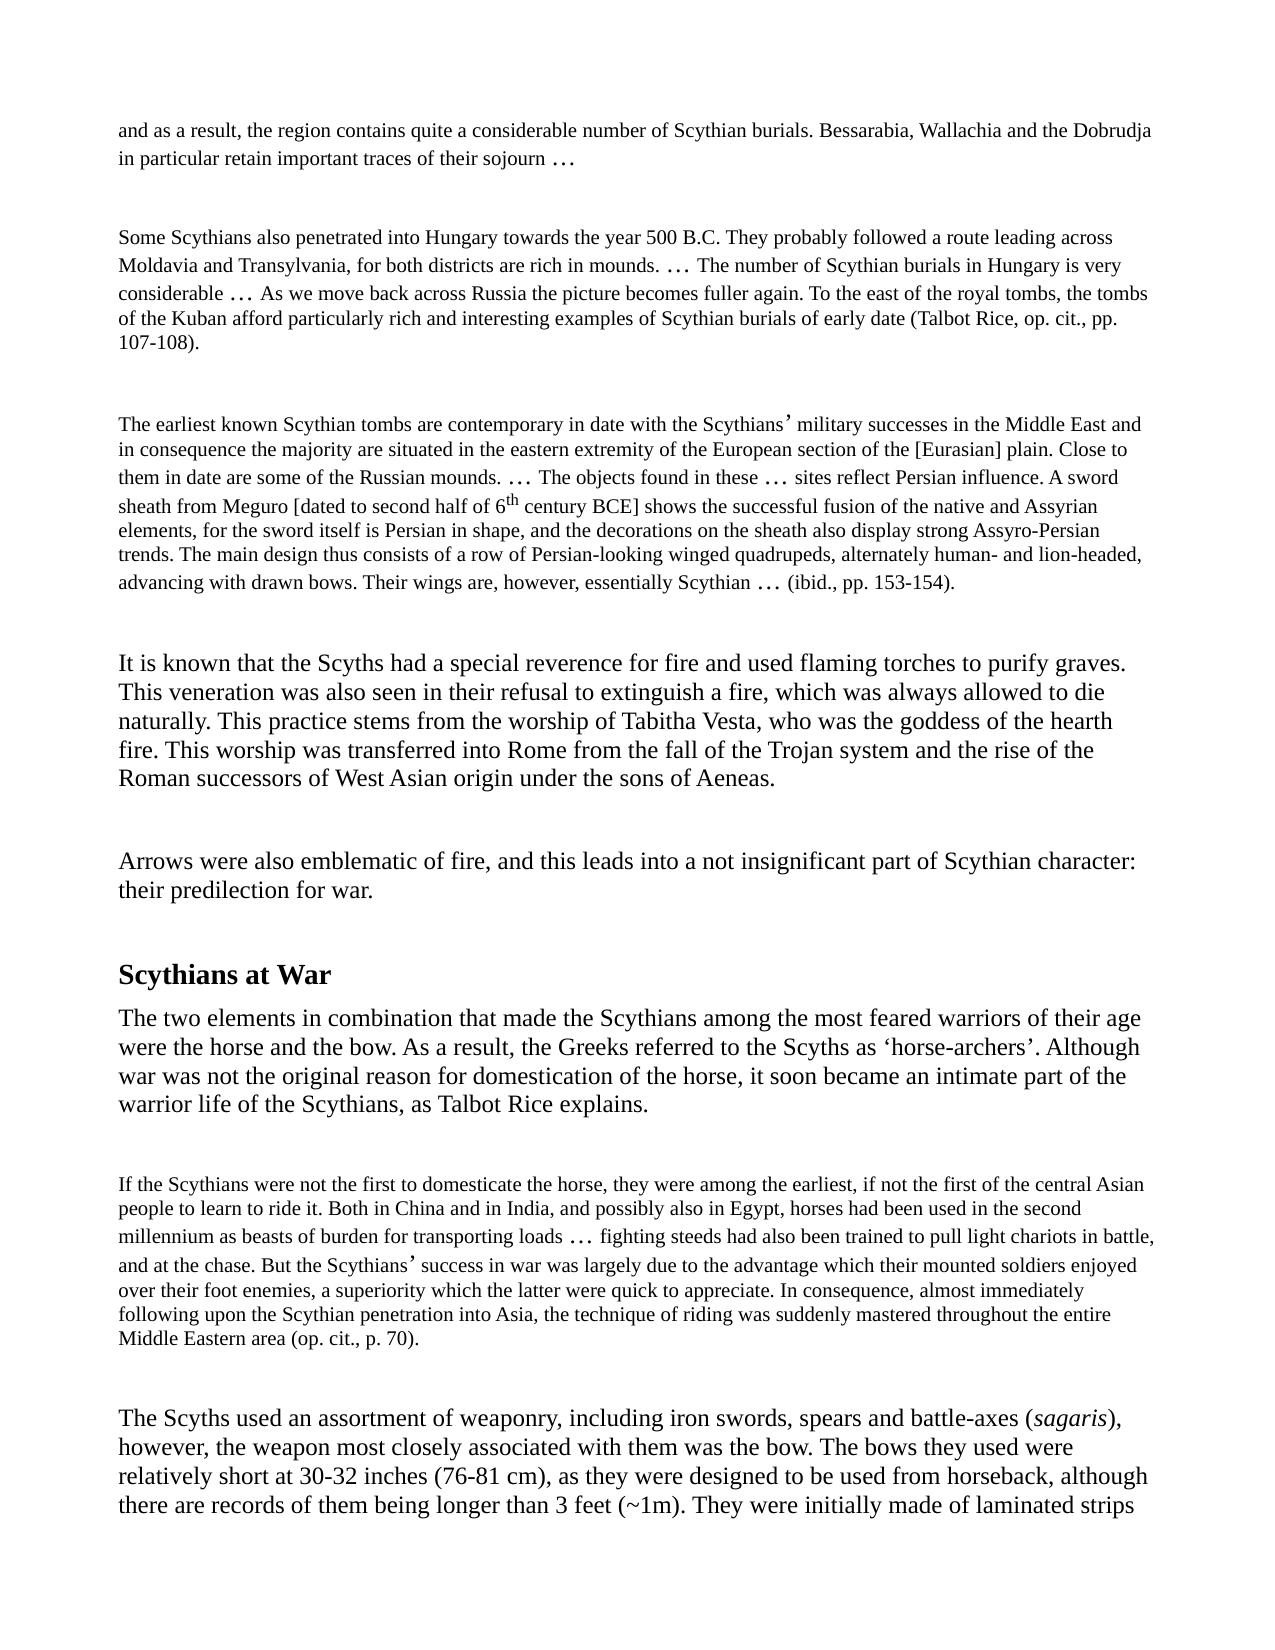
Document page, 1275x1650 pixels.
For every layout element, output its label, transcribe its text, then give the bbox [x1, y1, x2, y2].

text Some Scythians also penetrated into Hungary towards the year 500 B.C. They probably followed a route leading across Moldavia and Transylvania, for both districts are rich in mounds. … The number of Scythian burials in Hungary is very considerable … As we move back across Russia the picture becomes fuller again. To the east of the royal tombs, the tombs of the Kuban afford particularly rich and interesting examples of Scythian burials of early date (Talbot Rice, op. cit., pp. 107-108). [118, 225, 1157, 354]
text The earliest known Scythian tombs are contemporary in date with the Scythians’ military successes in the Middle East and in consequence the majority are situated in the eastern extremity of the European section of the [Eurasian] plain. Close to them in date are some of the Russian mounds. … The objects found in these … sites reflect Persian influence. A sword sheath from Meguro [dated to second half of 6th century BCE] shows the successful fusion of the native and Assyrian elements, for the sword itself is Persian in shape, and the decorations on the sheath also display strong Assyro-Persian trends. The main design thus consists of a row of Persian-looking winged quadrupeds, alternately human- and lion-headed, advancing with drawn bows. Their wings are, however, essentially Scythian … (ibid., pp. 153-154). [118, 408, 1157, 595]
text The two elements in combination that made the Scythians among the most feared warriors of their age were the horse and the bow. As a result, the Greeks referred to the Scyths as ‘horse-archers’. Although war was not the original reason for domestication of the horse, it soon became an intimate part of the warrior life of the Scythians, as Talbot Rice explains. [118, 1003, 1157, 1118]
text Scythians at War [118, 957, 1157, 991]
text The Scyths used an assortment of weaponry, including iron swords, spears and battle-axes (sagaris), however, the weapon most closely associated with them was the bow. The bows they used were relatively short at 30-32 inches (76-81 cm), as they were designed to be used from horseback, although there are records of them being longer than 3 feet (~1m). They were initially made of laminated strips [118, 1403, 1157, 1518]
text and as a result, the region contains quite a considerable number of Scythian burials. Bessarabia, Wallachia and the Dobrudja in particular retain important traces of their sojourn … [118, 118, 1157, 171]
text If the Scythians were not the first to domesticate the horse, they were among the earliest, if not the first of the central Asian people to learn to ride it. Both in China and in India, and possibly also in Egypt, horses had been used in the second millennium as beasts of burden for transporting loads … fighting steeds had also been trained to pull light chariots in battle, and at the chase. But the Scythians’ success in war was largely due to the advantage which their mounted soldiers enjoyed over their foot enemies, a superiority which the latter were quick to appreciate. In consequence, almost immediately following upon the Scythian penetration into Asia, the technique of riding was suddenly mastered throughout the entire Middle Eastern area (op. cit., p. 70). [118, 1172, 1157, 1350]
text It is known that the Scyths had a special reverence for fire and used flaming torches to purify graves. This veneration was also seen in their refusal to extinguish a fire, which was always allowed to die naturally. This practice stems from the worship of Tabitha Vesta, who was the goddess of the hearth fire. This worship was transferred into Rome from the fall of the Trojan system and the rise of the Roman successors of West Asian origin under the sons of Aeneas. [118, 648, 1157, 792]
text Arrows were also emblematic of fire, and this leads into a not insignificant part of Scythian character: their predilection for war. [118, 846, 1157, 903]
